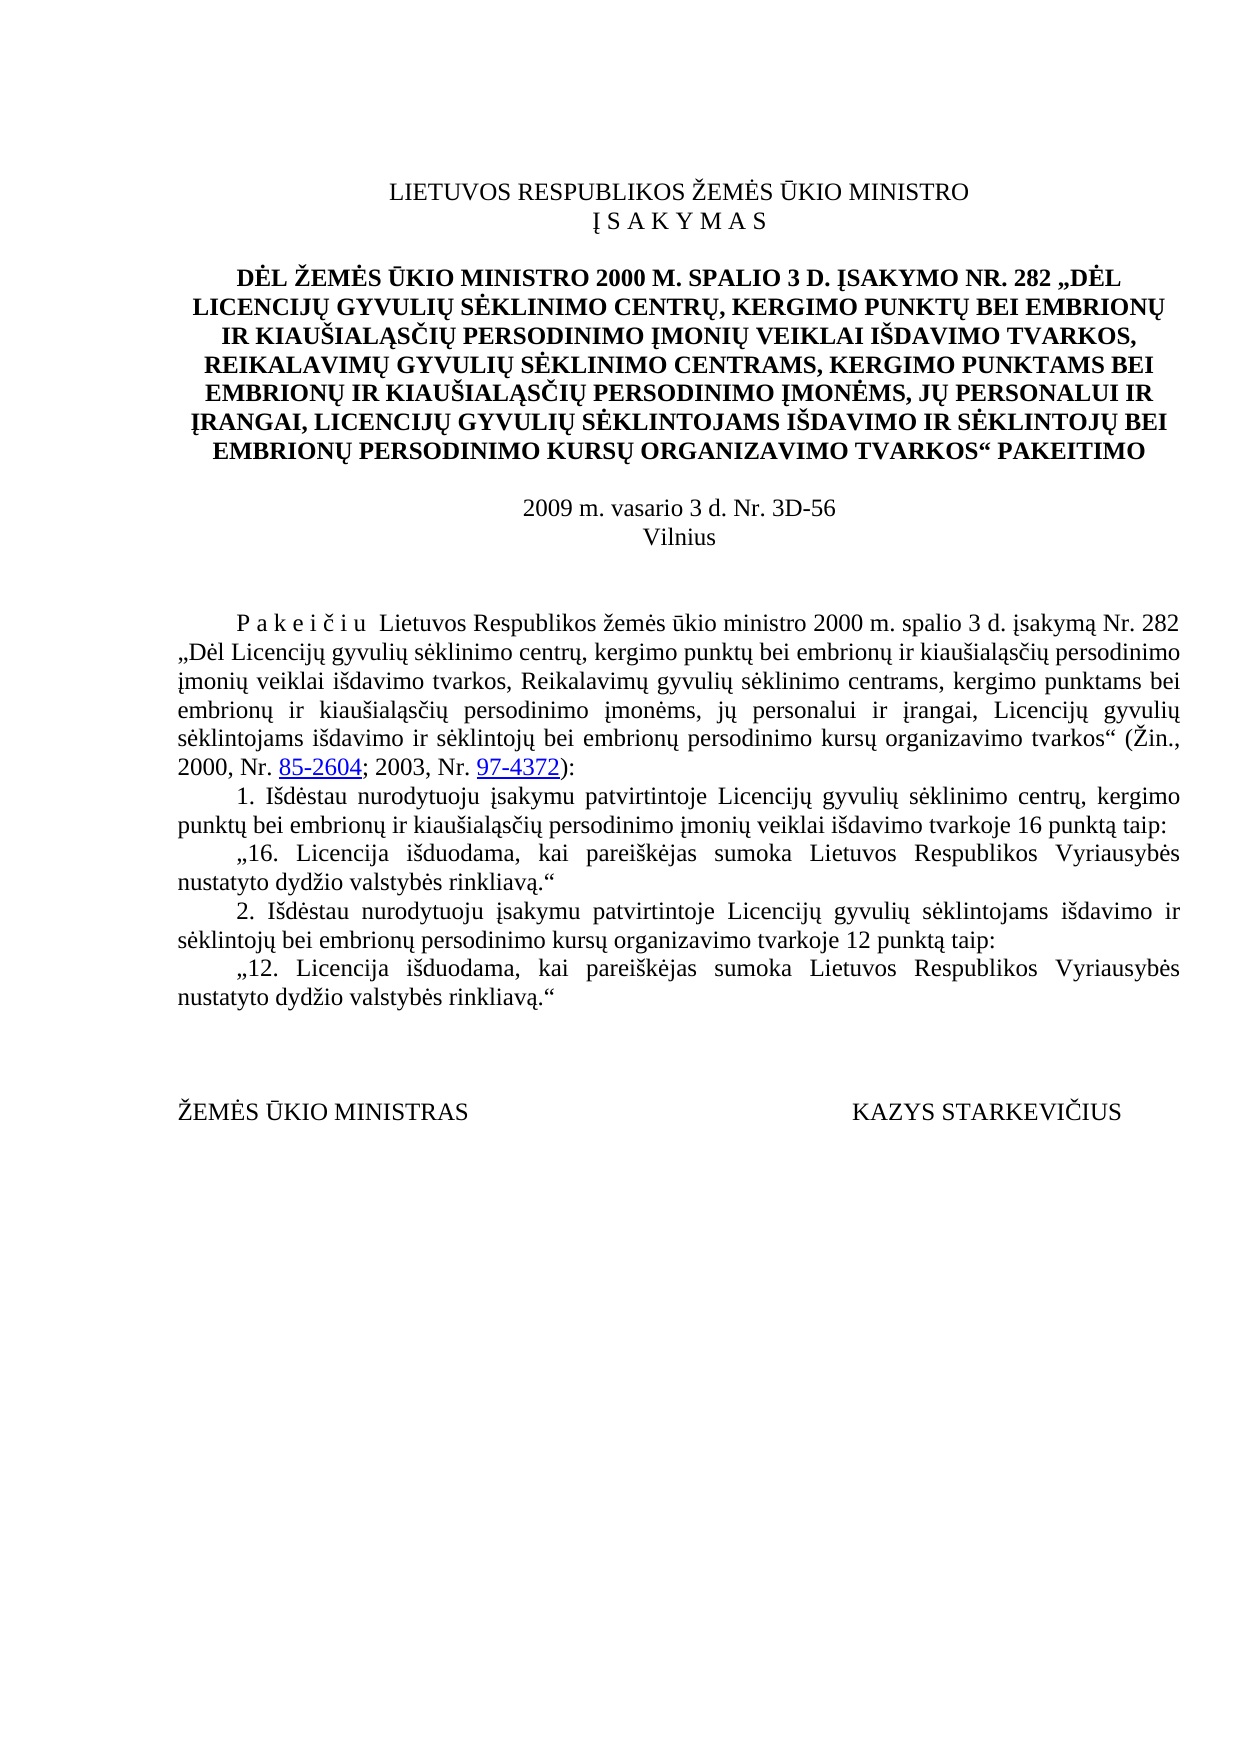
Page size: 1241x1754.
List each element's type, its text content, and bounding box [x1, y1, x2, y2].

text „16. Licencija išduodama, kai pareiškėjas sumoka Lietuvos Respublikos Vyriausybės nustatyto dydžio valstybės rinkliavą.“ [177, 838, 1181, 896]
text ŽEMĖS ŪKIO MINISTRAS KAZYS STARKEVIČIUS [177, 1097, 1181, 1126]
text DĖL ŽEMĖS ŪKIO MINISTRO 2000 M. SPALIO 3 D. ĮSAKYMO NR. 282 „DĖL LICENCIJŲ GYVULIŲ SĖKLINIMO CENTRŲ, KERGIMO PUNKTŲ BEI EMBRIONŲ IR KIAUŠIALĄSČIŲ PERSODINIMO ĮMONIŲ VEIKLAI IŠDAVIMO TVARKOS, REIKALAVIMŲ GYVULIŲ SĖKLINIMO CENTRAMS, KERGIMO PUNKTAMS BEI EMBRIONŲ IR KIAUŠIALĄSČIŲ PERSODINIMO ĮMONĖMS, JŲ PERSONALUI IR ĮRANGAI, LICENCIJŲ GYVULIŲ SĖKLINTOJAMS IŠDAVIMO IR SĖKLINTOJŲ BEI EMBRIONŲ PERSODINIMO KURSŲ ORGANIZAVIMO TVARKOS“ PAKEITIMO [177, 263, 1181, 465]
text 2009 m. vasario 3 d. Nr. 3D-56 [177, 493, 1181, 522]
text Pakeičiu Lietuvos Respublikos žemės ūkio ministro 2000 m. spalio 3 d. įsakymą Nr. 282 „Dėl Licencijų gyvulių sėklinimo centrų, kergimo punktų bei embrionų ir kiaušialąsčių persodinimo įmonių veiklai išdavimo tvarkos, Reikalavimų gyvulių sėklinimo centrams, kergimo punktams bei embrionų ir kiaušialąsčių persodinimo įmonėms, jų personalui ir įrangai, Licencijų gyvulių sėklintojams išdavimo ir sėklintojų bei embrionų persodinimo kursų organizavimo tvarkos“ (Žin., 2000, Nr. 85-2604; 2003, Nr. 97-4372): [177, 608, 1181, 781]
text 2. Išdėstau nurodytuoju įsakymu patvirtintoje Licencijų gyvulių sėklintojams išdavimo ir sėklintojų bei embrionų persodinimo kursų organizavimo tvarkoje 12 punktą taip: [177, 896, 1181, 953]
text „12. Licencija išduodama, kai pareiškėjas sumoka Lietuvos Respublikos Vyriausybės nustatyto dydžio valstybės rinkliavą.“ [177, 953, 1181, 1011]
text LIETUVOS RESPUBLIKOS ŽEMĖS ŪKIO MINISTRO [177, 177, 1181, 206]
text 1. Išdėstau nurodytuoju įsakymu patvirtintoje Licencijų gyvulių sėklinimo centrų, kergimo punktų bei embrionų ir kiaušialąsčių persodinimo įmonių veiklai išdavimo tvarkoje 16 punktą taip: [177, 781, 1181, 838]
text ĮSAKYMAS [177, 206, 1181, 235]
text Vilnius [177, 522, 1181, 551]
